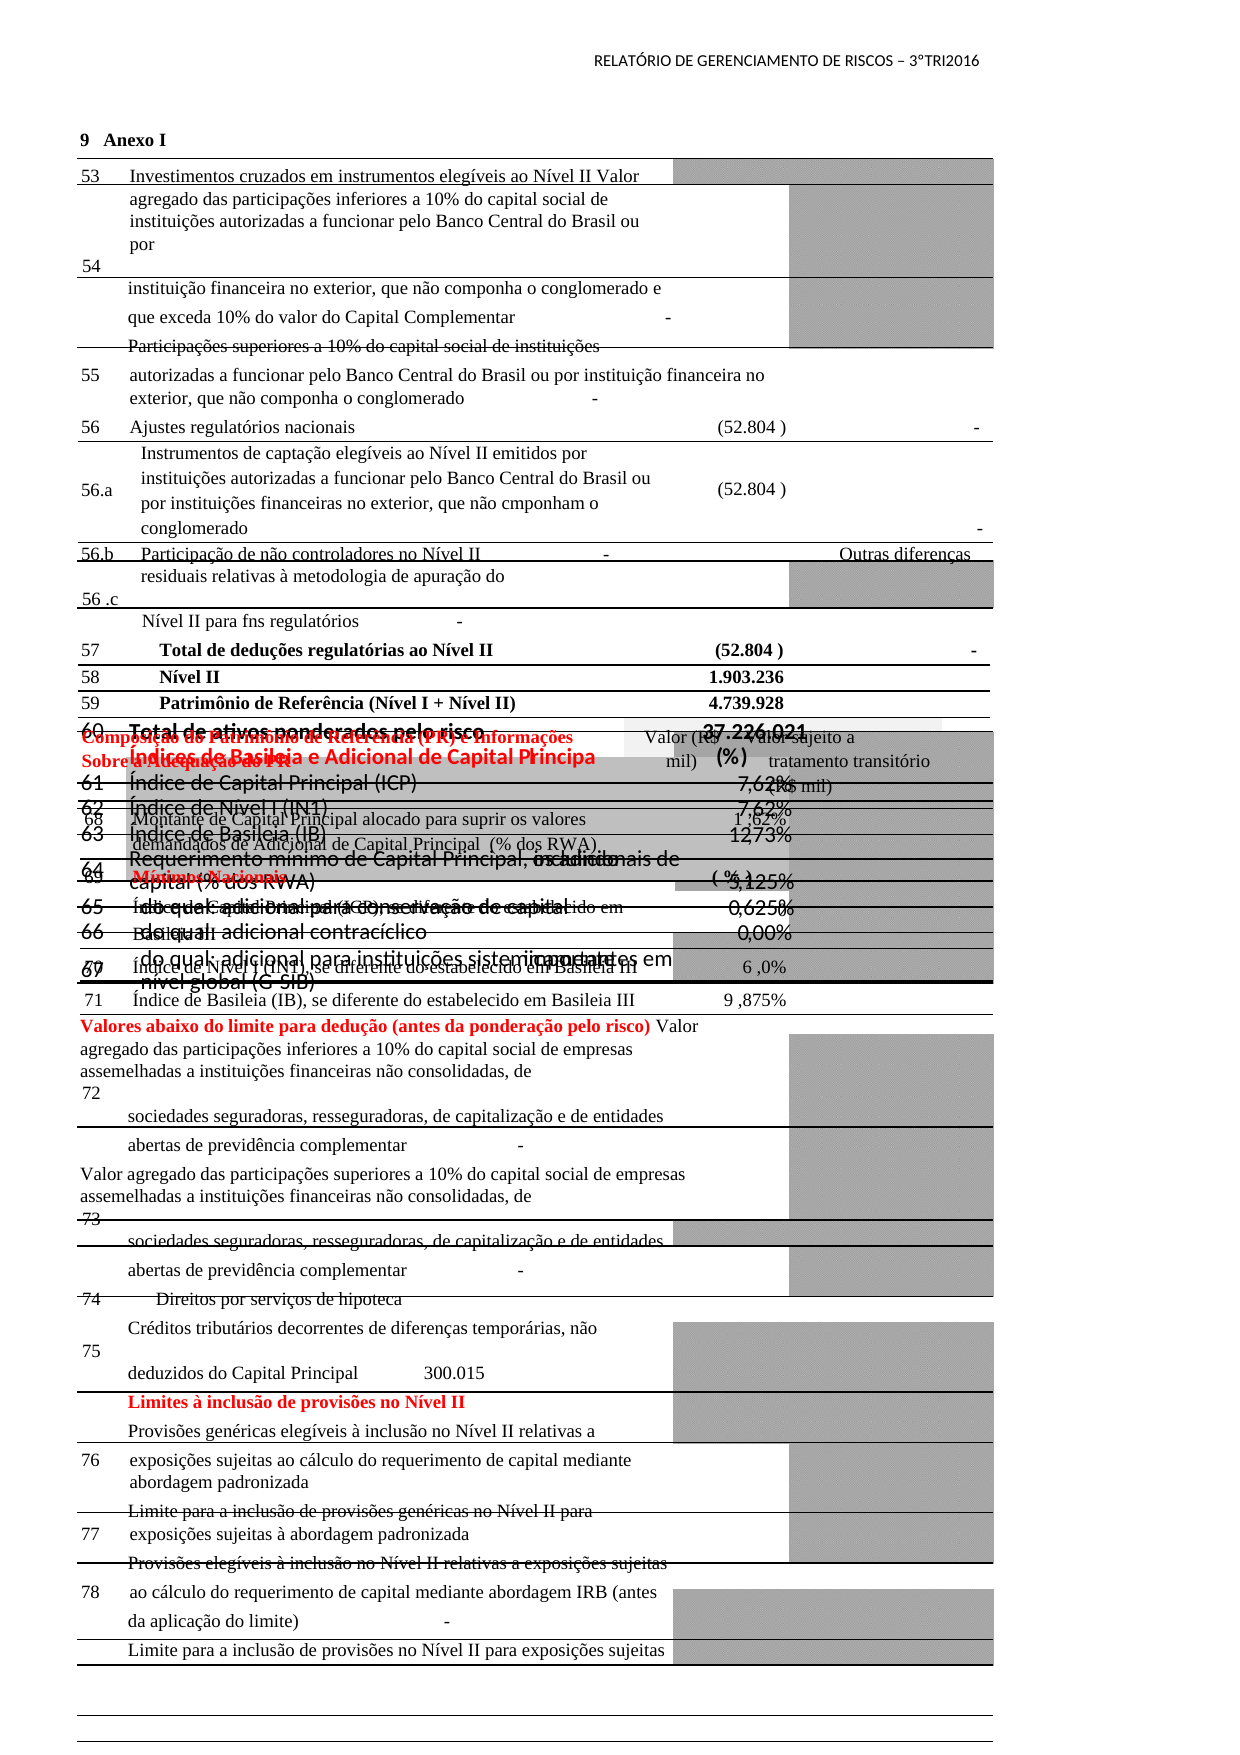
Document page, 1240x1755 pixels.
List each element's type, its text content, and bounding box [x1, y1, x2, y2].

table_cell (52.804 ) - [718, 442, 993, 541]
text Limite para a inclusão de provisões genéricas no Nível II para [128, 1513, 789, 1522]
text Limite para a inclusão de provisões no Nível II para exposições sujeitas [128, 1640, 673, 1660]
table_cell 68 [80, 835, 126, 858]
text Valores abaixo do limite para dedução (antes da ponderação pelo risco) Valor agregado das participações inferiores a 10% do capital social de empresas assemelhadas a instituições financeiras não consolidadas, de [80, 1015, 723, 1081]
table_cell [790, 984, 993, 1013]
table_cell ( % ) [675, 882, 789, 891]
text Provisões elegíveis à inclusão no Nível II relativas a exposições sujeitas [128, 1552, 789, 1562]
text Limite para a inclusão de provisões genéricas no Nível II para [128, 1500, 789, 1512]
text 73 [82, 1221, 673, 1229]
text sociedades seguradoras, resseguradoras, de capitalização e de entidades [128, 1104, 789, 1126]
table_header 57 Total de deduções regulatórias ao Nível II [78, 639, 709, 664]
table_cell Valor sujeito a tratamento transitório (R$ mil) [744, 718, 942, 731]
table_cell 0 [675, 908, 789, 932]
text Participações superiores a 10% do capital social de instituições [128, 335, 789, 347]
text 56.b Participação de não controladores no Nível II - Outras diferenças [81, 543, 983, 560]
text 74 Direitos por serviços de hipoteca [82, 1288, 789, 1296]
table_cell Composição do Patrimônio de Referência (PR) e Informações Sobre a Adequação do PR [78, 732, 623, 782]
text 74 Direitos por serviços de hipoteca [82, 1297, 221, 1309]
table_cell 4.739.928 [709, 692, 990, 717]
text 53 Investimentos cruzados em instrumentos elegíveis ao Nível II Valor [81, 165, 668, 184]
table_cell [943, 718, 990, 731]
table_cell 71 [80, 984, 129, 1013]
table_cell Índice de Basileia (IB), se diferente do estabelecido em Basileia III [129, 984, 674, 1013]
text deduzidos do Capital Principal 300.015 [128, 1362, 673, 1383]
text 73 [82, 1207, 789, 1219]
text 72 [82, 1082, 789, 1104]
table_cell 69 [80, 933, 129, 947]
table_cell 69 [80, 860, 126, 880]
table_cell Valor (R$ mil) [624, 718, 744, 731]
table_cell 68 [85, 802, 100, 808]
text Nível II para fns regulatórios - [142, 610, 983, 632]
text Créditos tributários decorrentes de diferenças temporárias, não [128, 1317, 985, 1339]
table_cell 68 [80, 809, 126, 834]
table_header Ajustes regulatórios nacionais [129, 416, 717, 441]
table_header (52.804 ) - [709, 639, 990, 664]
text Provisões elegíveis à inclusão no Nível II relativas a exposições sujeitas [128, 1564, 543, 1573]
table_cell 59 Patrimônio de Referência (Nível I + Nível II) [78, 692, 709, 717]
text Provisões genéricas elegíveis à inclusão no Nível II relativas a [128, 1419, 673, 1441]
table_cell Composição do Patrimônio de Referência (PR) e Informações Sobre a Adequação do PR [78, 718, 623, 731]
table_cell 58 Nível II [78, 666, 709, 690]
text 56 .c [82, 588, 789, 607]
table_cell Mínimos Nacionais Índice de Capital Principal (ICP), se diferente do estabelecido em Basileia III [129, 908, 674, 932]
text agregado das participações inferiores a 10% do capital social de instituições autorizadas a funcionar pelo Banco Central do Brasil ou por [81, 185, 668, 254]
table_cell Índice de Nível I (IN1), se diferente do estabelecido em Basileia III [129, 949, 673, 980]
text sociedades seguradoras, resseguradoras, de capitalização e de entidades [128, 1230, 673, 1245]
table_cell Mínimos Nacionais Índice de Capital Principal (ICP), se diferente do estabelecido em Basileia III [129, 933, 673, 947]
text 75 [82, 1339, 673, 1361]
table_header 56 [78, 416, 129, 441]
table_cell 1.903.236 [709, 666, 990, 690]
table_cell 69 [80, 908, 129, 932]
list exposições sujeitas ao cálculo do requerimento de capital mediante abordagem padronizada [81, 1449, 711, 1493]
text 55 autorizadas a funcionar pelo Banco Central do Brasil ou por instituição financeira no exterior, que não componha o conglomerado - [81, 364, 779, 408]
subtitle Limites à inclusão de provisões no Nível II [128, 1393, 673, 1412]
text 74 Direitos por serviços de hipoteca [223, 1297, 354, 1309]
text 74 Direitos por serviços de hipoteca [356, 1297, 983, 1309]
list exposições sujeitas à abordagem padronizada [81, 1522, 711, 1544]
table_cell 69 [80, 882, 129, 906]
list ao cálculo do requerimento de capital mediante abordagem IRB (antes [81, 1581, 711, 1602]
text 54 [82, 255, 789, 276]
table_cell Mínimos Nacionais Índice de Capital Principal (ICP), se diferente do estabelecido em Basileia III [129, 882, 674, 906]
text da aplicação do limite) - [128, 1610, 673, 1631]
table_cell Valor (R$ mil) [624, 732, 674, 757]
table_cell Instrumentos de captação elegíveis ao Nível II emitidos por instituições autorizadas a funcionar pelo Banco Central do Brasil ou por instituições financeiras no exterior, que não cmponham o conglomerado [129, 442, 717, 541]
table_cell 68 [101, 802, 126, 808]
table_cell 70 [80, 949, 129, 980]
text Participações superiores a 10% do capital social de instituições [128, 348, 985, 357]
text Provisões elegíveis à inclusão no Nível II relativas a exposições sujeitas [545, 1564, 985, 1573]
text abertas de previdência complementar - [128, 1259, 789, 1281]
table_cell 56.a [78, 442, 129, 541]
text instituição financeira no exterior, que não componha o conglomerado e [128, 278, 789, 299]
table_header (52.804 ) - [718, 416, 993, 441]
text residuais relativas à metodologia de apuração do [81, 562, 789, 587]
table_cell 0 [675, 891, 789, 906]
text Valor agregado das participações superiores a 10% do capital social de empresas assemelhadas a instituições financeiras não consolidadas, de [80, 1163, 728, 1207]
text que exceda 10% do valor do Capital Complementar - [128, 306, 789, 328]
table_cell 9 ,875% [675, 984, 790, 1013]
text abertas de previdência complementar - [128, 1134, 789, 1155]
